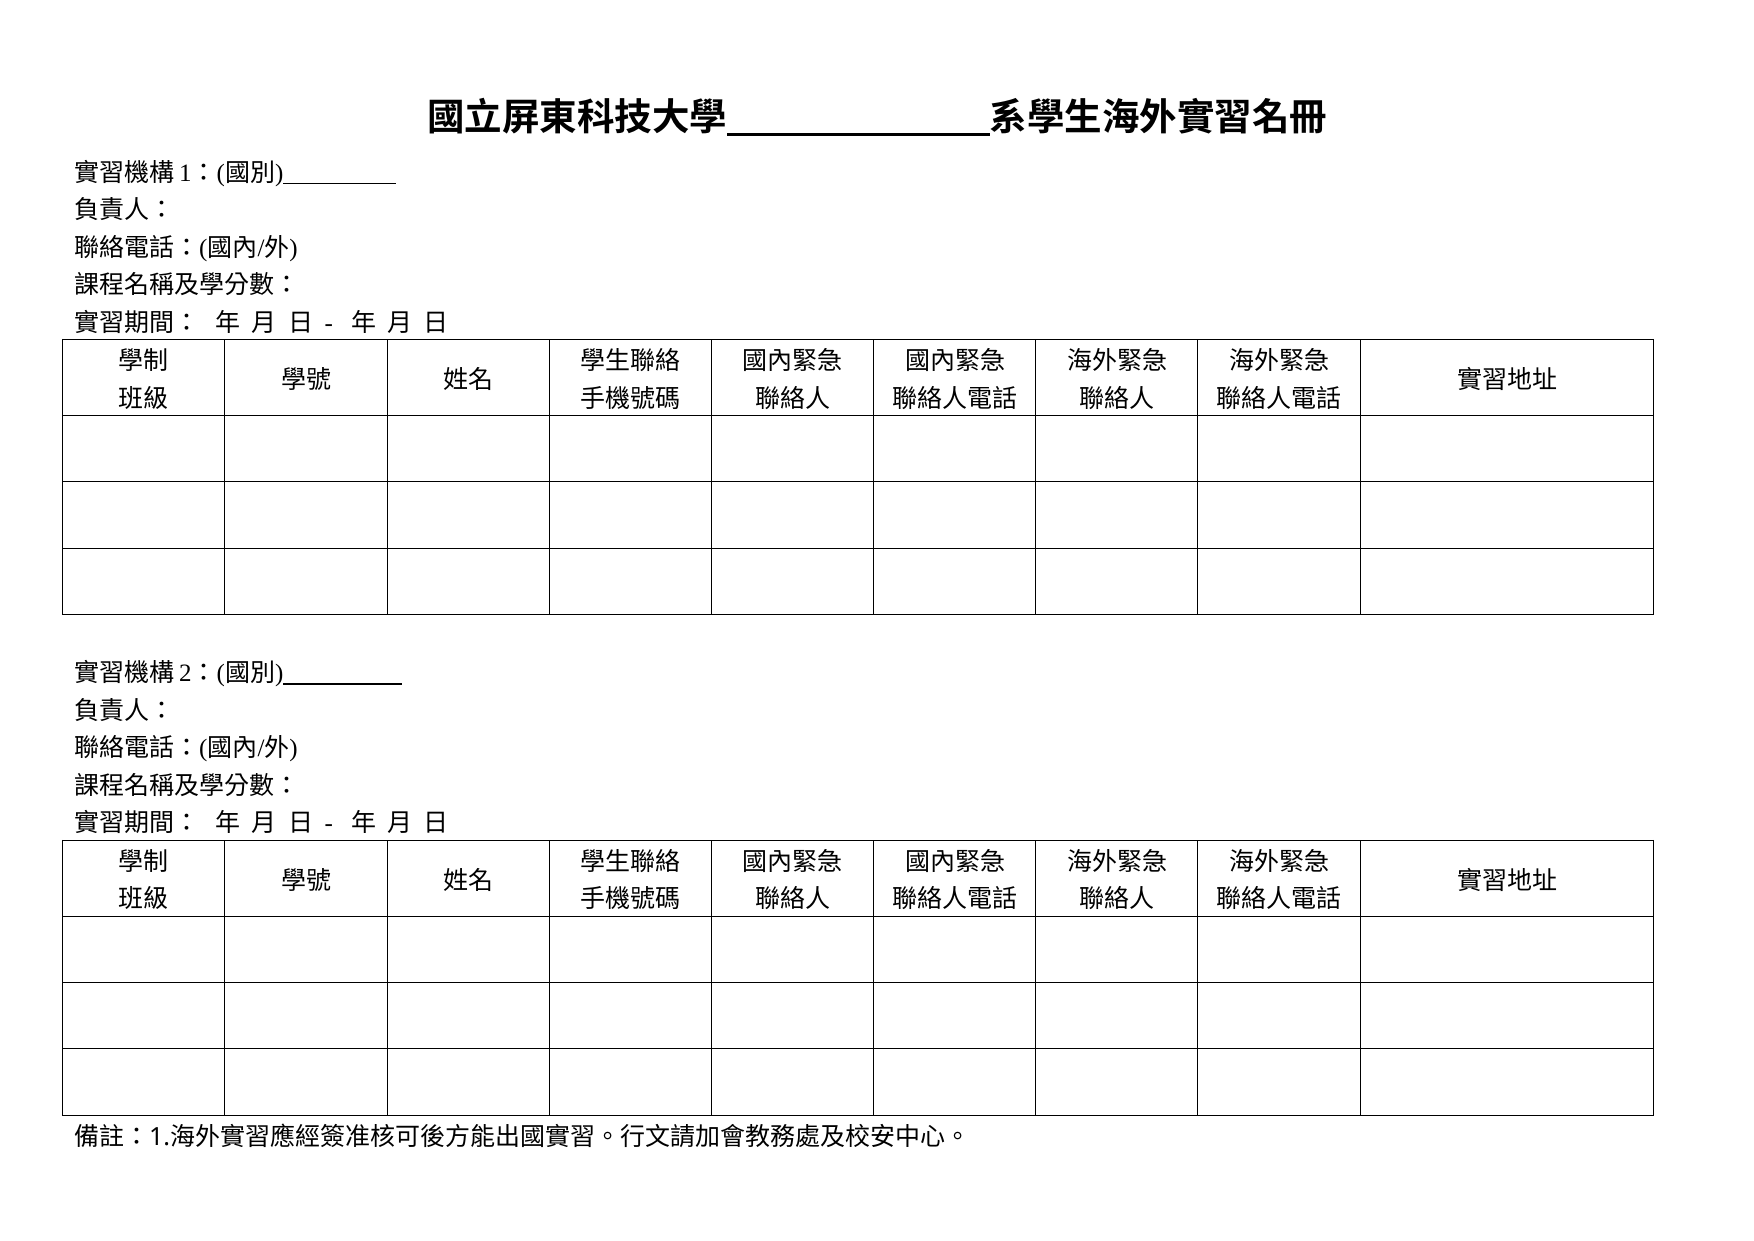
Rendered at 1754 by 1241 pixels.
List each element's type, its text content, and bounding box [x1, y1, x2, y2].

table_header 學制 班級 [63, 841, 224, 916]
text 實習期間： 年 月 日 - 年 月 日 [74, 301, 1680, 339]
text 負責人： [74, 690, 1680, 727]
table_header 學生聯絡 手機號碼 [550, 841, 711, 916]
text 實習期間： 年 月 日 - 年 月 日 [74, 802, 1680, 840]
table_cell [1198, 917, 1360, 982]
text 聯絡電話：(國內/外) [74, 727, 1680, 765]
table_cell [1036, 482, 1197, 547]
table_header 學生聯絡 手機號碼 [550, 340, 711, 415]
table_header 海外緊急 聯絡人電話 [1198, 340, 1360, 415]
table_cell [1361, 917, 1653, 982]
table_header 學號 [225, 841, 387, 916]
table_cell [874, 416, 1035, 481]
text 課程名稱及學分數： [74, 765, 1680, 802]
table_cell [1361, 482, 1653, 547]
table_cell [1036, 983, 1197, 1048]
table_header 國內緊急 聯絡人電話 [874, 841, 1035, 916]
table_cell [1036, 1049, 1197, 1114]
table_cell [874, 482, 1035, 547]
text 負責人： [74, 189, 1680, 226]
table_header 海外緊急 聯絡人 [1036, 340, 1197, 415]
table_cell [1036, 917, 1197, 982]
table_cell [1361, 983, 1653, 1048]
table_cell [388, 549, 549, 614]
table_cell [63, 416, 224, 481]
table_header 學制 班級 [63, 340, 224, 415]
table_cell [874, 983, 1035, 1048]
table_cell [388, 917, 549, 982]
table_header 國內緊急 聯絡人 [712, 340, 873, 415]
table_cell [225, 482, 387, 547]
table_cell [388, 983, 549, 1048]
table_cell [1361, 549, 1653, 614]
text 實習機構1：(國別) [74, 151, 1680, 189]
table_header 姓名 [388, 340, 549, 415]
table_cell [712, 983, 873, 1048]
table_cell [874, 1049, 1035, 1114]
table_cell [388, 1049, 549, 1114]
table_cell [550, 983, 711, 1048]
table_header 學號 [225, 340, 387, 415]
table_cell [1361, 1049, 1653, 1114]
table_cell [1198, 416, 1360, 481]
table_cell [63, 1049, 224, 1114]
table_cell [550, 482, 711, 547]
table_cell [1036, 416, 1197, 481]
table_header 姓名 [388, 841, 549, 916]
table_cell [874, 917, 1035, 982]
table_header 國內緊急 聯絡人 [712, 841, 873, 916]
table_cell [63, 549, 224, 614]
table_cell [550, 917, 711, 982]
table_cell [225, 1049, 387, 1114]
table_cell [550, 416, 711, 481]
table_cell [712, 416, 873, 481]
table_header 實習地址 [1361, 340, 1653, 415]
table_cell [712, 1049, 873, 1114]
table_cell [388, 416, 549, 481]
text 實習機構2：(國別) [74, 652, 1680, 690]
table_cell [1036, 549, 1197, 614]
table_cell [388, 482, 549, 547]
text 國立屏東科技大學 系學生海外實習名冊 [74, 76, 1680, 151]
table_cell [550, 1049, 711, 1114]
table_header 國內緊急 聯絡人電話 [874, 340, 1035, 415]
table_cell [1198, 549, 1360, 614]
table_header 海外緊急 聯絡人 [1036, 841, 1197, 916]
text 課程名稱及學分數： [74, 264, 1680, 301]
table_cell [1198, 482, 1360, 547]
table_cell [225, 416, 387, 481]
table_cell [63, 983, 224, 1048]
text 備註：1.海外實習應經簽准核可後方能出國實習。行文請加會教務處及校安中心。 [74, 1116, 1680, 1153]
table_cell [225, 917, 387, 982]
table_cell [63, 482, 224, 547]
table_cell [712, 482, 873, 547]
table_header 實習地址 [1361, 841, 1653, 916]
table_header 海外緊急 聯絡人電話 [1198, 841, 1360, 916]
table_cell [874, 549, 1035, 614]
table_cell [550, 549, 711, 614]
table_cell [1361, 416, 1653, 481]
table_cell [1198, 1049, 1360, 1114]
table_cell [225, 983, 387, 1048]
table_cell [1198, 983, 1360, 1048]
table_cell [225, 549, 387, 614]
text 聯絡電話：(國內/外) [74, 226, 1680, 264]
table_cell [712, 917, 873, 982]
table_cell [63, 917, 224, 982]
table_cell [712, 549, 873, 614]
